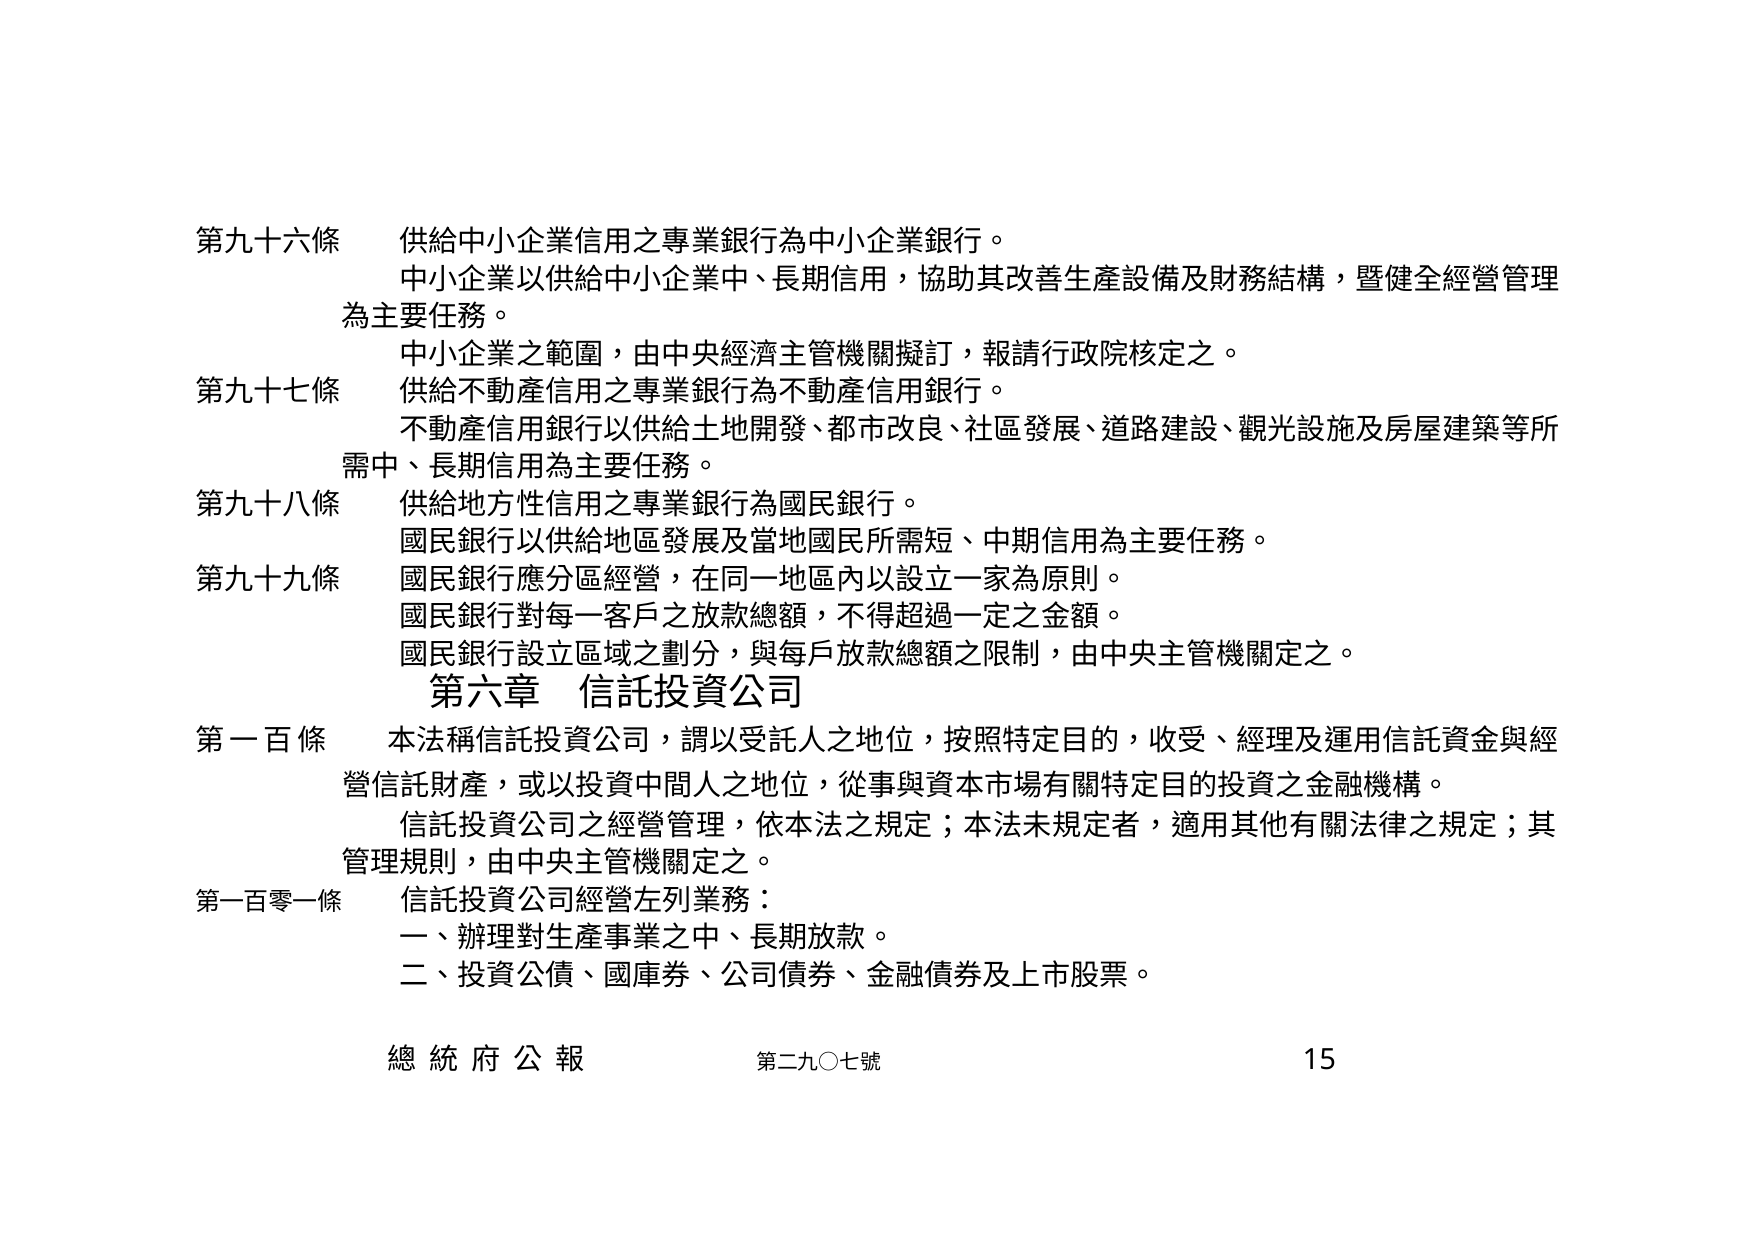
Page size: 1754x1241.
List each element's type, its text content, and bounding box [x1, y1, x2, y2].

text 第九十七條 供給不動產信用之專業銀行為不動產信用銀行。 [195, 372, 1559, 409]
text 中小企業以供給中小企業中、長期信用，協助其改善生產設備及財務結構，暨健全經營管理為主要任務。 [341, 259, 1559, 334]
text 國民銀行對每一客戶之放款總額，不得超過一定之金額。 [341, 597, 1559, 634]
text 不動產信用銀行以供給土地開發、都市改良、社區發展、道路建設、觀光設施及房屋建築等所需中、長期信用為主要任務。 [341, 409, 1559, 484]
text 信託投資公司之經營管理，依本法之規定；本法未規定者，適用其他有關法律之規定；其管理規則，由中央主管機關定之。 [341, 805, 1559, 880]
text 中小企業之範圍，由中央經濟主管機關擬訂，報請行政院核定之。 [341, 334, 1559, 372]
text 第九十六條 供給中小企業信用之專業銀行為中小企業銀行。 [195, 222, 1559, 259]
text 第一百條 本法稱信託投資公司，謂以受託人之地位，按照特定目的，收受、經理及運用信託資金與經營信託財產，或以投資中間人之地位，從事與資本市場有關特定目的投資之金融機構。 [195, 713, 1559, 805]
text 第九十八條 供給地方性信用之專業銀行為國民銀行。 [195, 484, 1559, 522]
text 國民銀行設立區域之劃分，與每戶放款總額之限制，由中央主管機關定之。 [341, 634, 1559, 672]
text 第一百零一條 信託投資公司經營左列業務： [195, 880, 1559, 917]
text 二、投資公債、國庫券、公司債券、金融債券及上市股票。 [399, 955, 1559, 992]
text 國民銀行以供給地區發展及當地國民所需短、中期信用為主要任務。 [341, 522, 1559, 559]
text 第六章 信託投資公司 [428, 672, 1559, 713]
text 第九十九條 國民銀行應分區經營，在同一地區內以設立一家為原則。 [195, 559, 1559, 597]
text 一、辦理對生產事業之中、長期放款。 [399, 917, 1559, 955]
